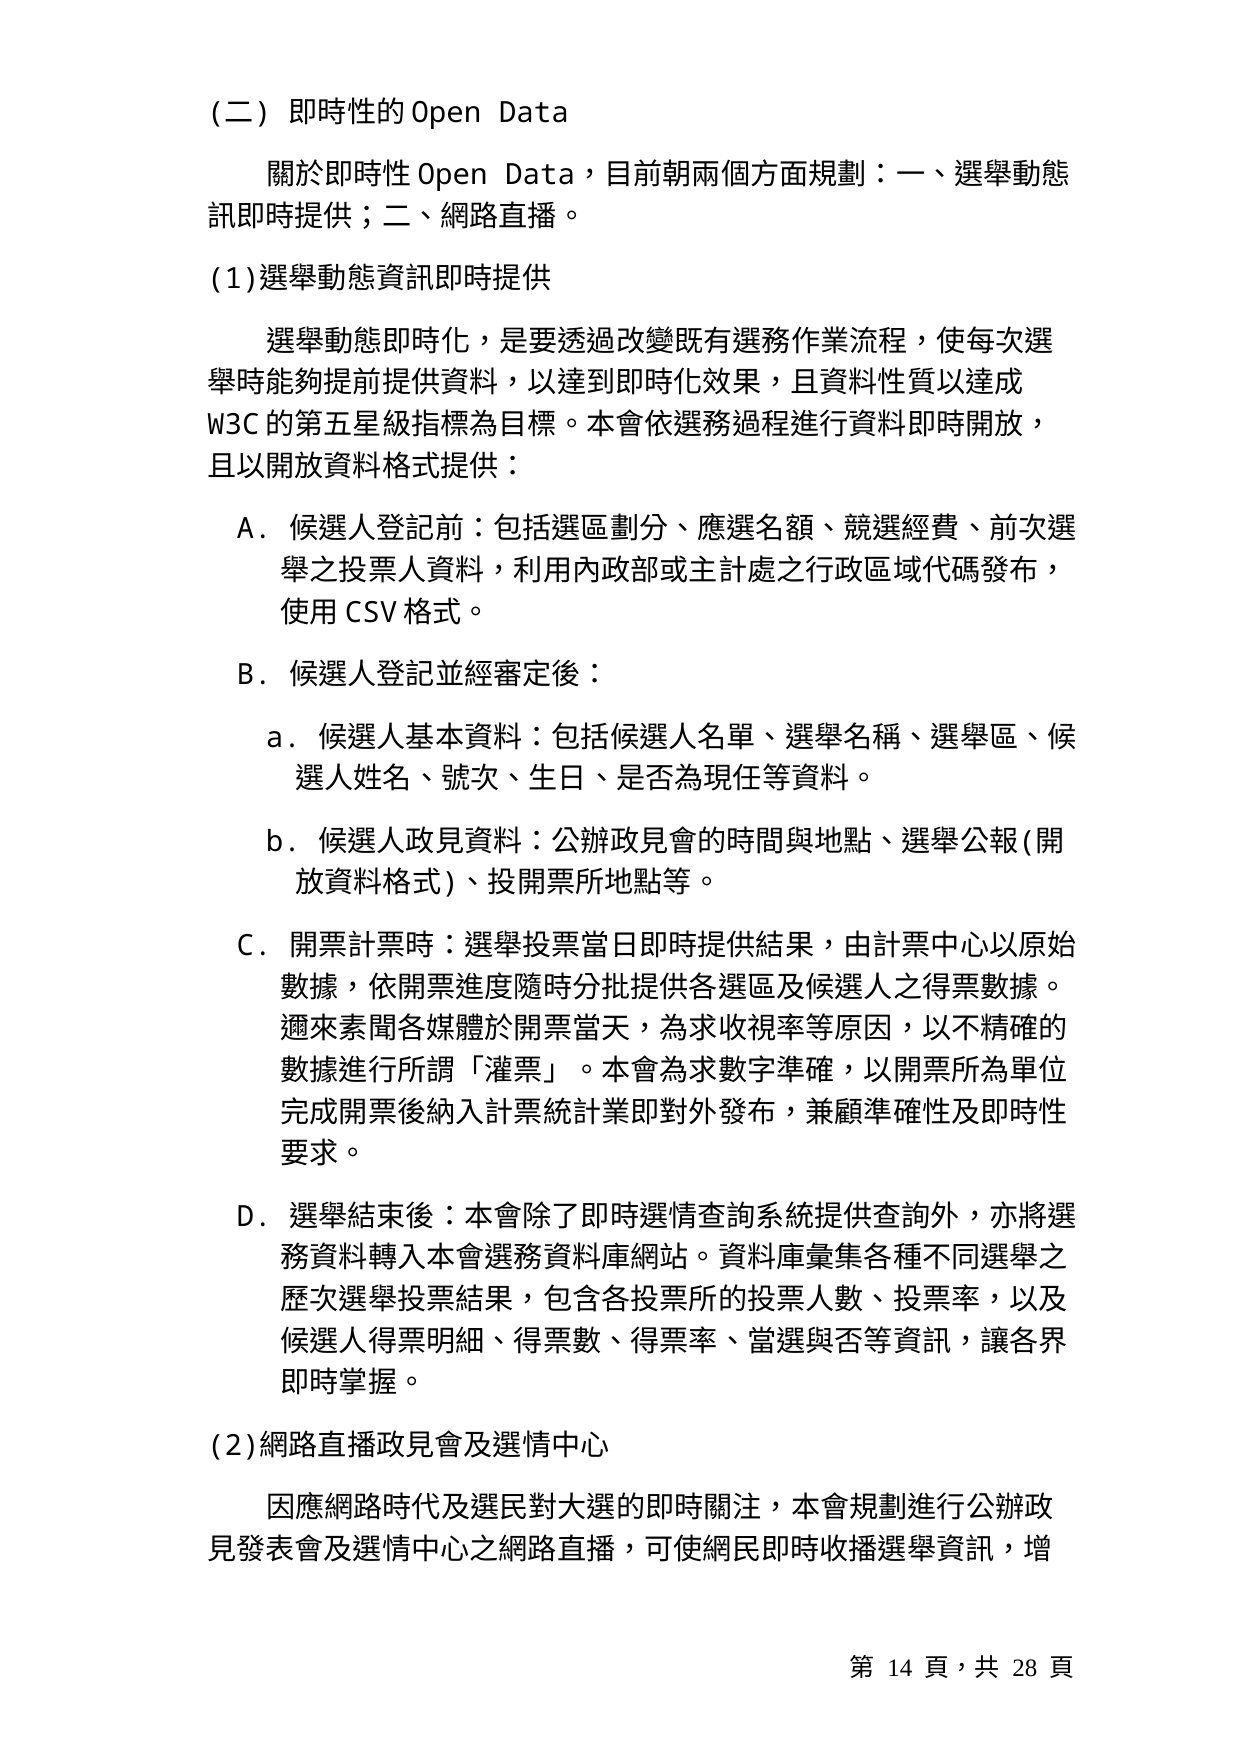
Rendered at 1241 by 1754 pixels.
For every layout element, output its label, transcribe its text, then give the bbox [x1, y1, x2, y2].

text 關於即時性Open Data，目前朝兩個方面規劃：一、選舉動態訊即時提供；二、網路直播。 [207, 151, 1081, 234]
text C. 開票計票時：選舉投票當日即時提供結果，由計票中心以原始數據，依開票進度隨時分批提供各選區及候選人之得票數據。邇來素聞各媒體於開票當天，為求收視率等原因，以不精確的數據進行所謂「灌票」。本會為求數字準確，以開票所為單位完成開票後納入計票統計業即對外發布，兼顧準確性及即時性要求。 [236, 922, 1081, 1172]
text A. 候選人登記前：包括選區劃分、應選名額、競選經費、前次選舉之投票人資料，利用內政部或主計處之行政區域代碼發布，使用CSV格式。 [236, 505, 1081, 630]
text (二) 即時性的Open Data [207, 89, 1081, 130]
text B. 候選人登記並經審定後： [236, 651, 1081, 693]
text (1)選舉動態資訊即時提供 [207, 255, 1081, 297]
text b. 候選人政見資料：公辦政見會的時間與地點、選舉公報(開放資料格式)、投開票所地點等。 [266, 818, 1081, 901]
text D. 選舉結束後：本會除了即時選情查詢系統提供查詢外，亦將選務資料轉入本會選務資料庫網站。資料庫彙集各種不同選舉之歷次選舉投票結果，包含各投票所的投票人數、投票率，以及候選人得票明細、得票數、得票率、當選與否等資訊，讓各界即時掌握。 [236, 1193, 1081, 1401]
text 因應網路時代及選民對大選的即時關注，本會規劃進行公辦政見發表會及選情中心之網路直播，可使網民即時收播選舉資訊，增 [207, 1484, 1081, 1568]
text 選舉動態即時化，是要透過改變既有選務作業流程，使每次選舉時能夠提前提供資料，以達到即時化效果，且資料性質以達成W3C的第五星級指標為目標。本會依選務過程進行資料即時開放，且以開放資料格式提供： [207, 318, 1081, 484]
text a. 候選人基本資料：包括候選人名單、選舉名稱、選舉區、候選人姓名、號次、生日、是否為現任等資料。 [266, 714, 1081, 797]
text (2)網路直播政見會及選情中心 [207, 1422, 1081, 1464]
